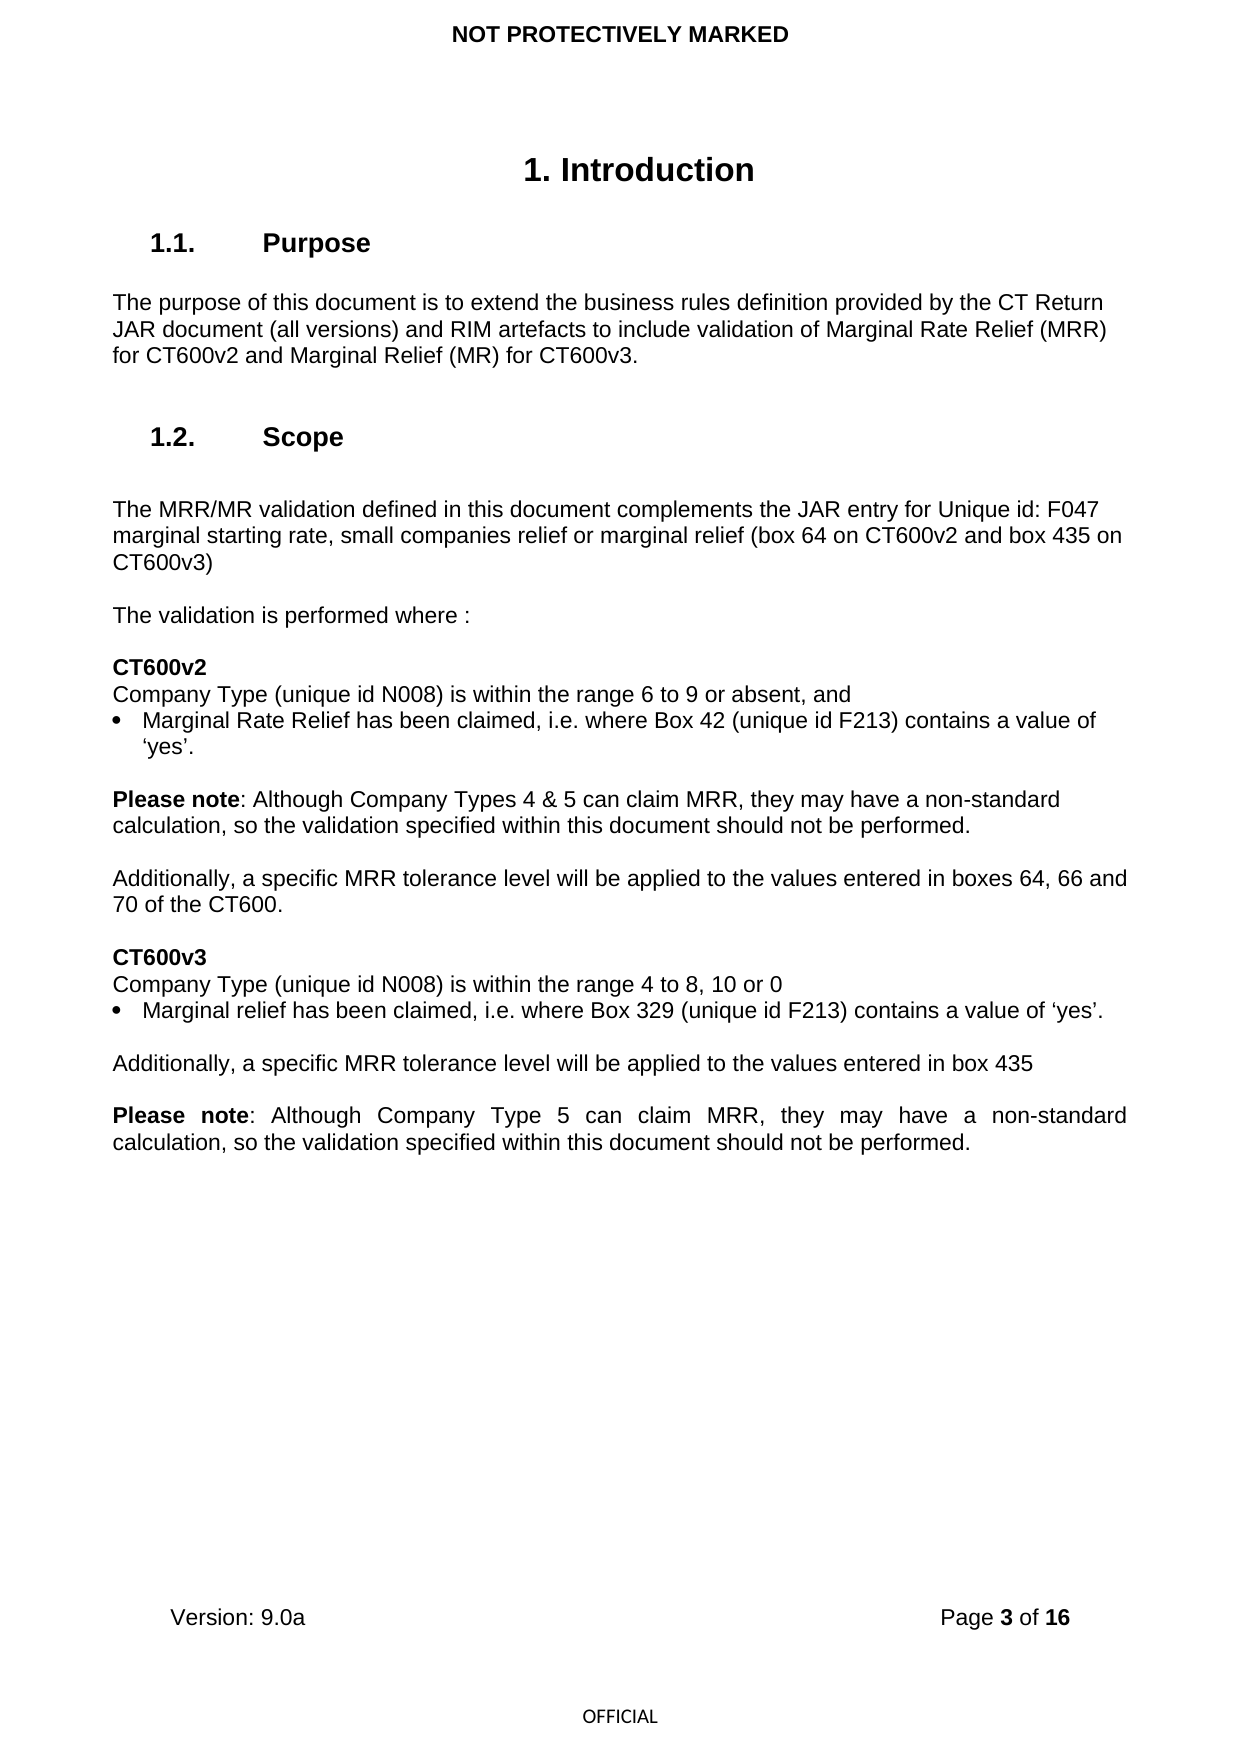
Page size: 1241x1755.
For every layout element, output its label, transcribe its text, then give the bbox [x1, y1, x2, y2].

text The purpose of this document is to extend the business rules definition provided by the CT Return JAR document (all versions) and RIM artefacts to include validation of Marginal Rate Relief (MRR) for CT600v2 and Marginal Relief (MR) for CT600v3. [112, 289, 1128, 368]
subtitle CT600v2 [112, 654, 1128, 681]
subtitle CT600v3 [112, 944, 1128, 971]
subtitle Purpose [150, 227, 1128, 258]
text Please note: Although Company Type 5 can claim MRR, they may have a non-standard calculation, so the validation specified within this document should not be performed. [112, 1102, 1128, 1155]
text Please note: Although Company Types 4 & 5 can claim MRR, they may have a non-standard calculation, so the validation specified within this document should not be performed. [112, 786, 1128, 839]
list Marginal Rate Relief has been claimed, i.e. where Box 42 (unique id F213) contains a value of ‘yes’. [112, 707, 1128, 760]
list Company Type (unique id N008) is within the range 6 to 9 or absent, and [0, 681, 1128, 707]
subtitle Scope [150, 421, 1128, 452]
subtitle Introduction [150, 150, 1128, 188]
text Additionally, a specific MRR tolerance level will be applied to the values entered in boxes 64, 66 and 70 of the CT600. [112, 865, 1128, 918]
list Company Type (unique id N008) is within the range 4 to 8, 10 or 0 [0, 971, 1128, 997]
list Marginal relief has been claimed, i.e. where Box 329 (unique id F213) contains a value of ‘yes’. [112, 997, 1128, 1023]
text The MRR/MR validation defined in this document complements the JAR entry for Unique id: F047 marginal starting rate, small companies relief or marginal relief (box 64 on CT600v2 and box 435 on CT600v3) [112, 496, 1128, 575]
text The validation is performed where : [112, 602, 1128, 628]
text Additionally, a specific MRR tolerance level will be applied to the values entered in box 435 [112, 1049, 1128, 1076]
